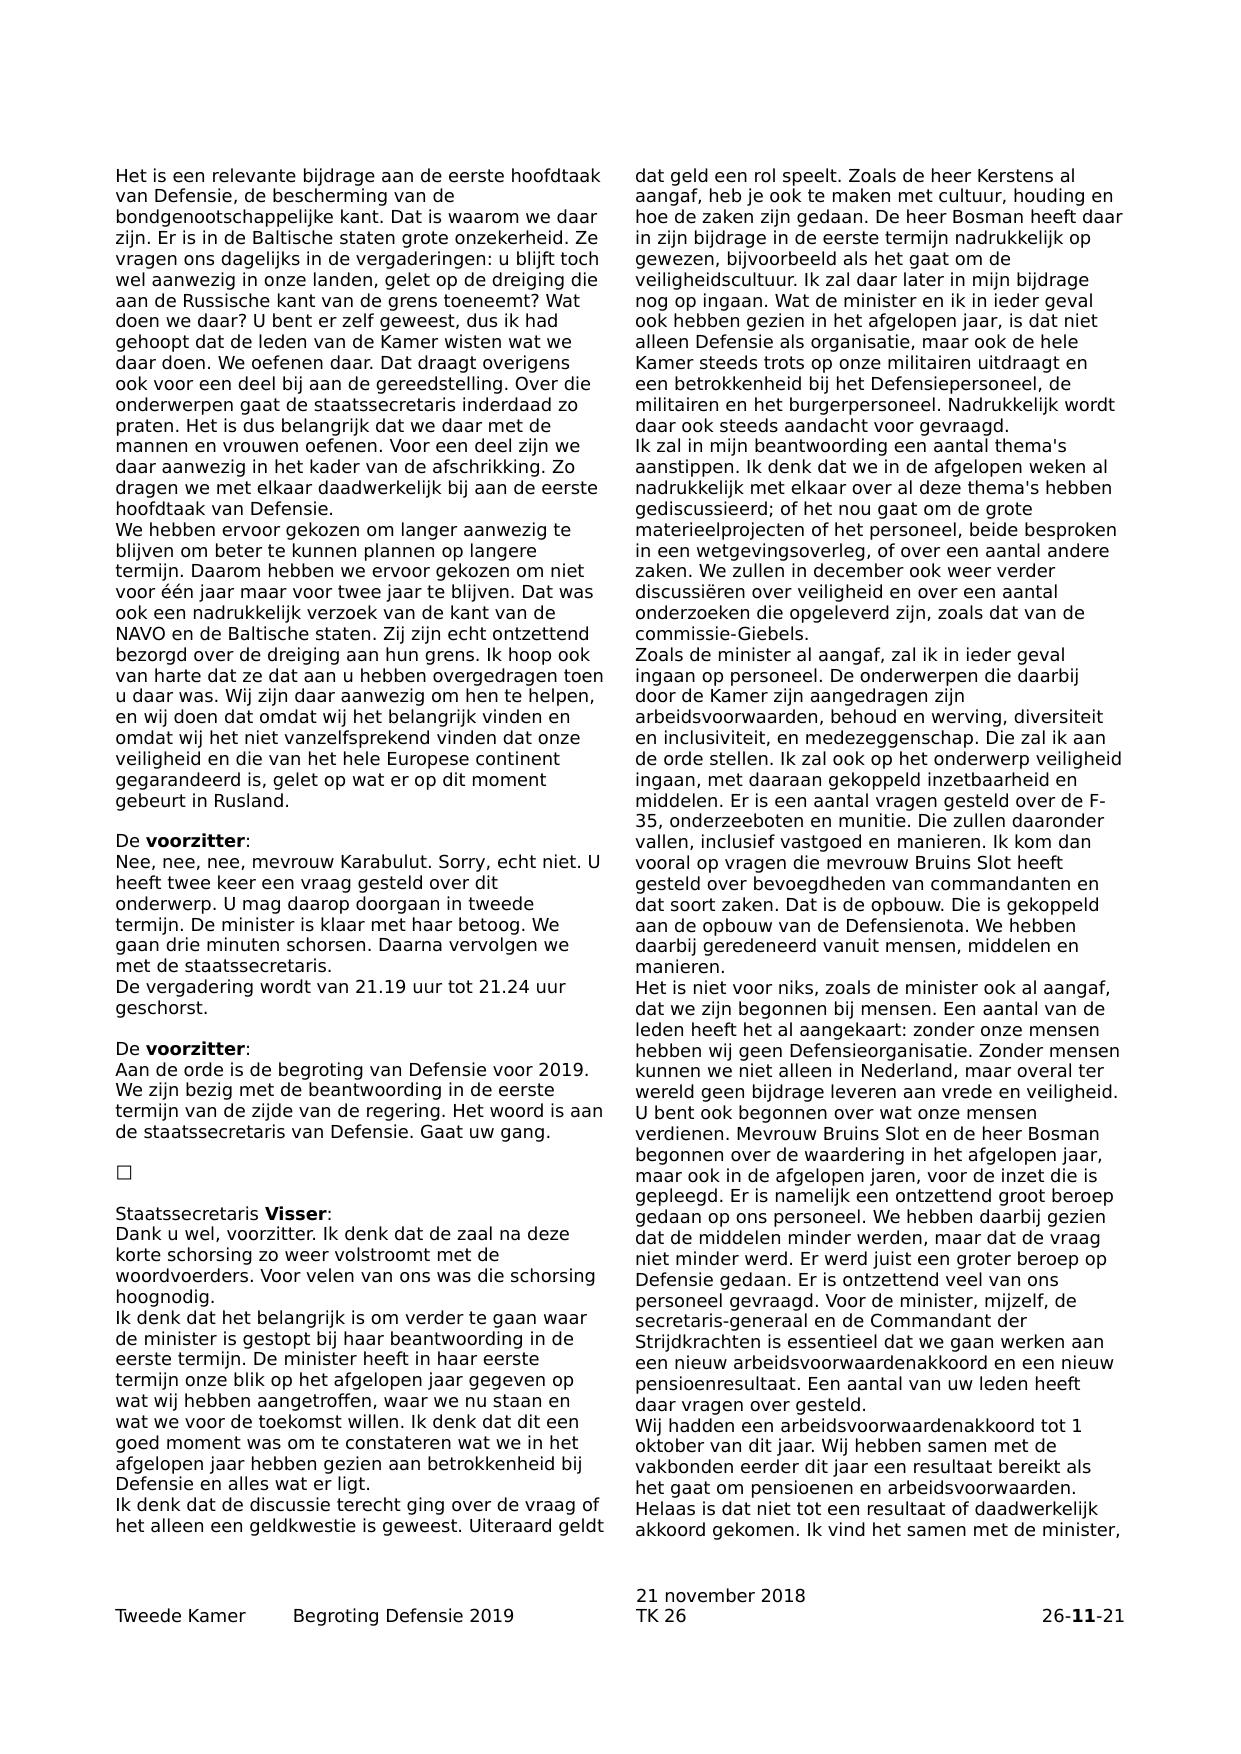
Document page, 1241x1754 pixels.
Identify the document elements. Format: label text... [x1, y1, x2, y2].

text ⬜ [115, 1163, 605, 1183]
text De voorzitter: [115, 1038, 605, 1059]
text Aan de orde is de begroting van Defensie voor 2019. We zijn bezig met de beantwoording in de eerste termijn van de zijde van de regering. Het woord is aan de staatssecretaris van Defensie. Gaat uw gang. [115, 1059, 605, 1143]
text Ik denk dat de discussie terecht ging over de vraag of het alleen een geldkwestie is geweest. Uiteraard geldt [115, 1495, 605, 1537]
text Zoals de minister al aangaf, zal ik in ieder geval ingaan op personeel. De onderwerpen die daarbij door de Kamer zijn aangedragen zijn arbeidsvoorwaarden, behoud en werving, diversiteit en inclusiviteit, en medezeggenschap. Die zal ik aan de orde stellen. Ik zal ook op het onderwerp veiligheid ingaan, met daaraan gekoppeld inzetbaarheid en middelen. Er is een aantal vragen gesteld over de F-35, onderzeeboten en munitie. Die zullen daaronder vallen, inclusief vastgoed en manieren. Ik kom dan vooral op vragen die mevrouw Bruins Slot heeft gesteld over bevoegdheden van commandanten en dat soort zaken. Dat is de opbouw. Die is gekoppeld aan de opbouw van de Defensienota. We hebben daarbij geredeneerd vanuit mensen, middelen en manieren. [635, 644, 1125, 978]
text Ik denk dat het belangrijk is om verder te gaan waar de minister is gestopt bij haar beantwoording in de eerste termijn. De minister heeft in haar eerste termijn onze blik op het afgelopen jaar gegeven op wat wij hebben aangetroffen, waar we nu staan en wat we voor de toekomst willen. Ik denk dat dit een goed moment was om te constateren wat we in het afgelopen jaar hebben gezien aan betrokkenheid bij Defensie en alles wat er ligt. [115, 1307, 605, 1495]
text Staatssecretaris Visser: [115, 1203, 605, 1224]
text Wij hadden een arbeidsvoorwaardenakkoord tot 1 oktober van dit jaar. Wij hebben samen met de vakbonden eerder dit jaar een resultaat bereikt als het gaat om pensioenen en arbeidsvoorwaarden. Helaas is dat niet tot een resultaat of daadwerkelijk akkoord gekomen. Ik vind het samen met de minister, [635, 1415, 1125, 1540]
text U bent ook begonnen over wat onze mensen verdienen. Mevrouw Bruins Slot en de heer Bosman begonnen over de waardering in het afgelopen jaar, maar ook in de afgelopen jaren, voor de inzet die is gepleegd. Er is namelijk een ontzettend groot beroep gedaan op ons personeel. We hebben daarbij gezien dat de middelen minder werden, maar dat de vraag niet minder werd. Er werd juist een groter beroep op Defensie gedaan. Er is ontzettend veel van ons personeel gevraagd. Voor de minister, mijzelf, de secretaris-generaal en de Commandant der Strijdkrachten is essentieel dat we gaan werken aan een nieuw arbeidsvoorwaardenakkoord en een nieuw pensioenresultaat. Een aantal van uw leden heeft daar vragen over gesteld. [635, 1103, 1125, 1415]
text Het is een relevante bijdrage aan de eerste hoofdtaak van Defensie, de bescherming van de bondgenootschappelijke kant. Dat is waarom we daar zijn. Er is in de Baltische staten grote onzekerheid. Ze vragen ons dagelijks in de vergaderingen: u blijft toch wel aanwezig in onze landen, gelet op de dreiging die aan de Russische kant van de grens toeneemt? Wat doen we daar? U bent er zelf geweest, dus ik had gehoopt dat de leden van de Kamer wisten wat we daar doen. We oefenen daar. Dat draagt overigens ook voor een deel bij aan de gereedstelling. Over die onderwerpen gaat de staatssecretaris inderdaad zo praten. Het is dus belangrijk dat we daar met de mannen en vrouwen oefenen. Voor een deel zijn we daar aanwezig in het kader van de afschrikking. Zo dragen we met elkaar daadwerkelijk bij aan de eerste hoofdtaak van Defensie. [115, 165, 605, 519]
text Ik zal in mijn beantwoording een aantal thema's aanstippen. Ik denk dat we in de afgelopen weken al nadrukkelijk met elkaar over al deze thema's hebben gediscussieerd; of het nou gaat om de grote materieelprojecten of het personeel, beide besproken in een wetgevingsoverleg, of over een aantal andere zaken. We zullen in december ook weer verder discussiëren over veiligheid en over een aantal onderzoeken die opgeleverd zijn, zoals dat van de commissie-Giebels. [635, 436, 1125, 644]
text dat geld een rol speelt. Zoals de heer Kerstens al aangaf, heb je ook te maken met cultuur, houding en hoe de zaken zijn gedaan. De heer Bosman heeft daar in zijn bijdrage in de eerste termijn nadrukkelijk op gewezen, bijvoorbeeld als het gaat om de veiligheidscultuur. Ik zal daar later in mijn bijdrage nog op ingaan. Wat de minister en ik in ieder geval ook hebben gezien in het afgelopen jaar, is dat niet alleen Defensie als organisatie, maar ook de hele Kamer steeds trots op onze militairen uitdraagt en een betrokkenheid bij het Defensiepersoneel, de militairen en het burgerpersoneel. Nadrukkelijk wordt daar ook steeds aandacht voor gevraagd. [635, 165, 1125, 436]
text We hebben ervoor gekozen om langer aanwezig te blijven om beter te kunnen plannen op langere termijn. Daarom hebben we ervoor gekozen om niet voor één jaar maar voor twee jaar te blijven. Dat was ook een nadrukkelijk verzoek van de kant van de NAVO en de Baltische staten. Zij zijn echt ontzettend bezorgd over de dreiging aan hun grens. Ik hoop ook van harte dat ze dat aan u hebben overgedragen toen u daar was. Wij zijn daar aanwezig om hen te helpen, en wij doen dat omdat wij het belangrijk vinden en omdat wij het niet vanzelfsprekend vinden dat onze veiligheid en die van het hele Europese continent gegarandeerd is, gelet op wat er op dit moment gebeurt in Rusland. [115, 519, 605, 811]
text Dank u wel, voorzitter. Ik denk dat de zaal na deze korte schorsing zo weer volstroomt met de woordvoerders. Voor velen van ons was die schorsing hoognodig. [115, 1224, 605, 1307]
text De voorzitter: [115, 831, 605, 852]
text Het is niet voor niks, zoals de minister ook al aangaf, dat we zijn begonnen bij mensen. Een aantal van de leden heeft het al aangekaart: zonder onze mensen hebben wij geen Defensieorganisatie. Zonder mensen kunnen we niet alleen in Nederland, maar overal ter wereld geen bijdrage leveren aan vrede en veiligheid. [635, 978, 1125, 1103]
text De vergadering wordt van 21.19 uur tot 21.24 uur geschorst. [115, 977, 605, 1018]
text Nee, nee, nee, mevrouw Karabulut. Sorry, echt niet. U heeft twee keer een vraag gesteld over dit onderwerp. U mag daarop doorgaan in tweede termijn. De minister is klaar met haar betoog. We gaan drie minuten schorsen. Daarna vervolgen we met de staatssecretaris. [115, 852, 605, 977]
